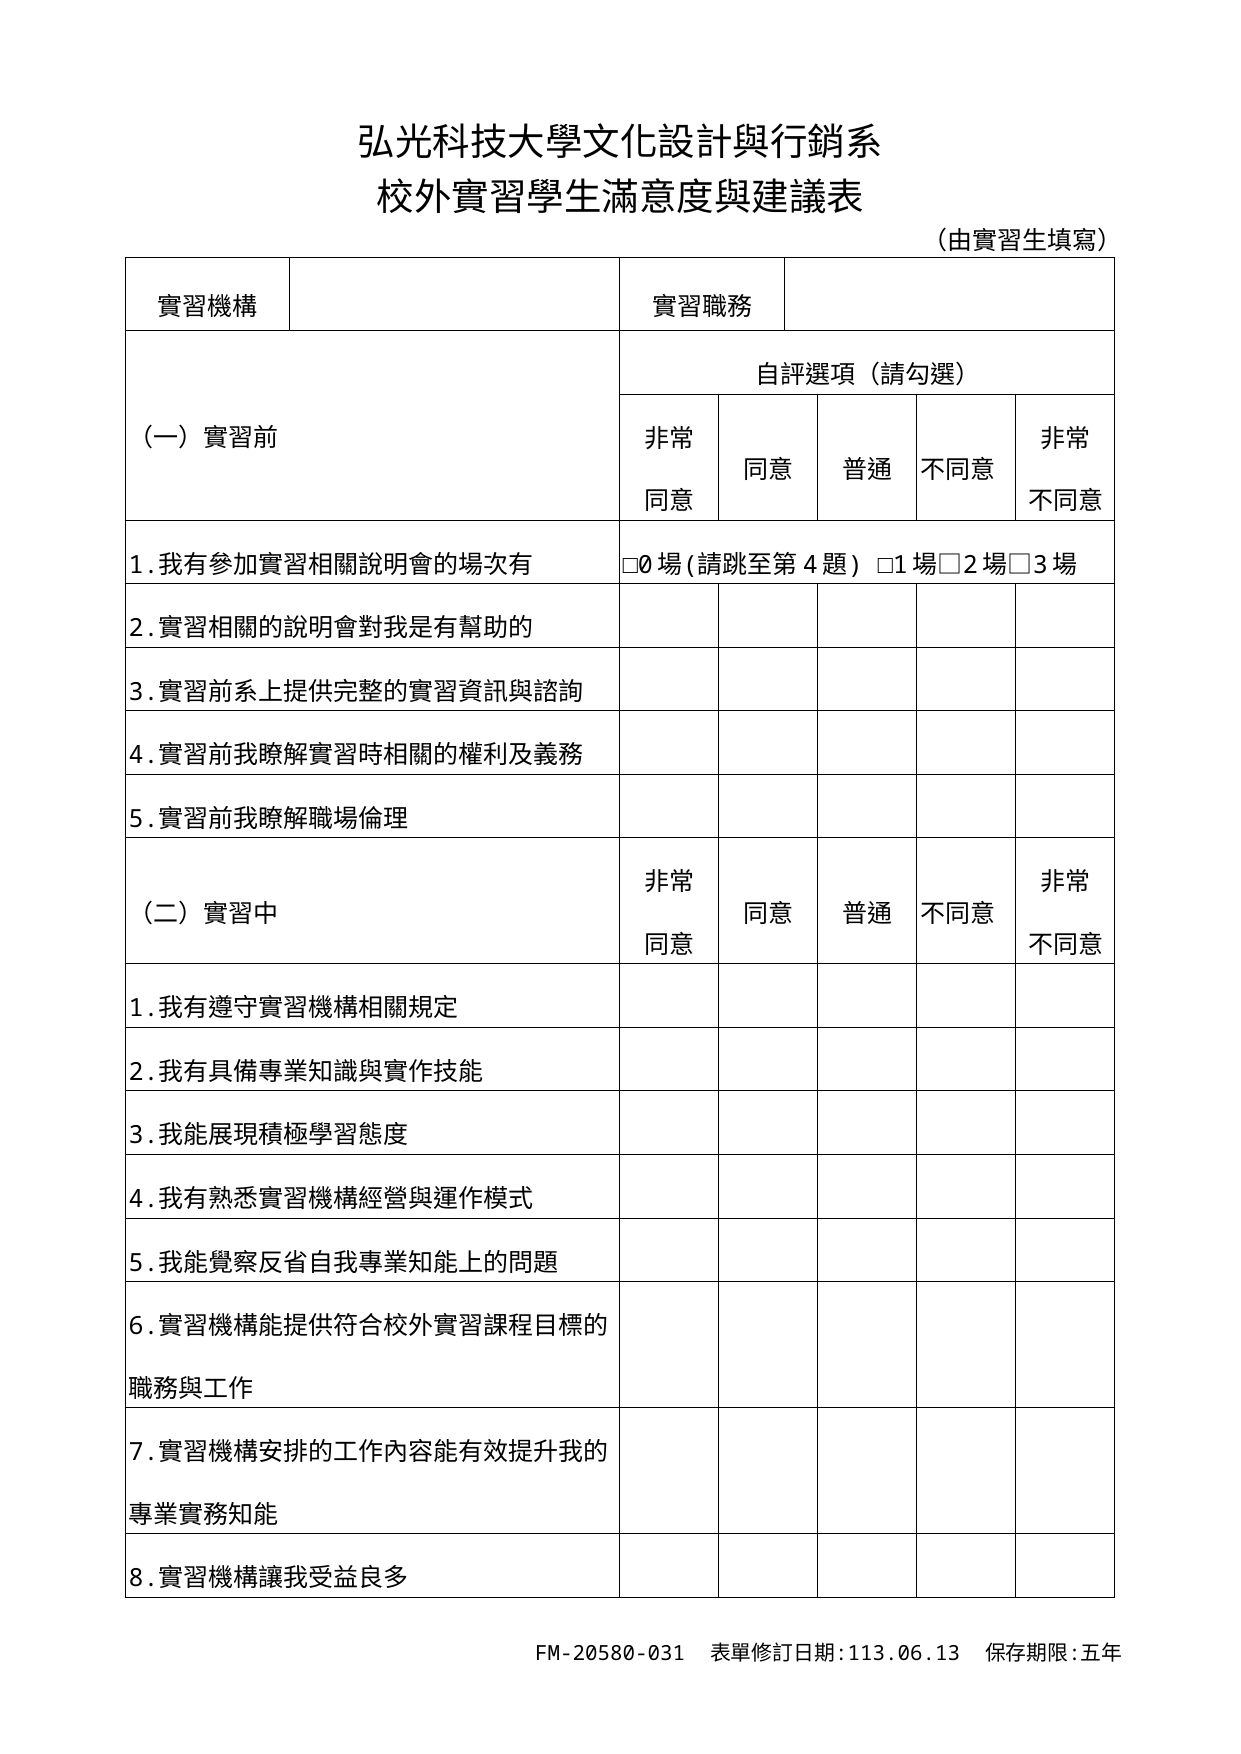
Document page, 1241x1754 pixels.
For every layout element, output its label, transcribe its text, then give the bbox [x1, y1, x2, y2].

table_cell 3.我能展現積極學習態度 [126, 1091, 619, 1154]
table_cell [620, 1028, 718, 1090]
table_cell 自評選項（請勾選） [620, 331, 1114, 393]
table_cell [1016, 1155, 1114, 1217]
table_cell [620, 648, 718, 710]
table_cell [719, 711, 817, 774]
table_cell 5.實習前我瞭解職場倫理 [126, 775, 619, 837]
table_cell 5.我能覺察反省自我專業知能上的問題 [126, 1219, 619, 1281]
table_cell [818, 1028, 916, 1090]
table_cell 同意 [719, 395, 817, 519]
table_cell [1016, 775, 1114, 837]
table_cell [1016, 1091, 1114, 1154]
subtitle 校外實習學生滿意度與建議表 [118, 166, 1122, 221]
table_cell 非常 不同意 [1016, 838, 1114, 963]
table_cell 非常 同意 [620, 395, 718, 519]
table_cell [719, 648, 817, 710]
table_cell [818, 964, 916, 1027]
table_cell [719, 1091, 817, 1154]
table_cell [719, 1534, 817, 1597]
table_cell [818, 1534, 916, 1597]
table_cell 2.實習相關的說明會對我是有幫助的 [126, 584, 619, 647]
table_cell [818, 711, 916, 774]
table_cell 1.我有遵守實習機構相關規定 [126, 964, 619, 1027]
table_cell [620, 584, 718, 647]
table_cell [1016, 584, 1114, 647]
table_cell （一）實習前 [126, 331, 619, 519]
table_cell [1016, 648, 1114, 710]
table_cell □0場(請跳至第4題) □1場□2場□3場 [620, 521, 1114, 583]
table_cell 非常 同意 [620, 838, 718, 963]
table_cell [719, 964, 817, 1027]
table_cell [719, 1408, 817, 1533]
table_header 實習職務 [620, 258, 784, 330]
table_header 實習機構 [126, 258, 289, 330]
table_cell [620, 1408, 718, 1533]
table_cell [917, 1282, 1015, 1407]
table_cell [1016, 1408, 1114, 1533]
table_cell [620, 1534, 718, 1597]
table_cell [620, 1155, 718, 1217]
table_cell [917, 1534, 1015, 1597]
table_cell 不同意 [917, 395, 1015, 519]
table_cell [1016, 1534, 1114, 1597]
table_cell 3.實習前系上提供完整的實習資訊與諮詢 [126, 648, 619, 710]
table_cell [620, 1219, 718, 1281]
table_cell 普通 [818, 838, 916, 963]
table_cell [818, 1282, 916, 1407]
table_cell 8.實習機構讓我受益良多 [126, 1534, 619, 1597]
table_cell [818, 584, 916, 647]
table_cell 7.實習機構安排的工作內容能有效提升我的專業實務知能 [126, 1408, 619, 1533]
table_cell [620, 964, 718, 1027]
table_cell [917, 648, 1015, 710]
table_cell [719, 1219, 817, 1281]
table_cell [1016, 1219, 1114, 1281]
table_cell [917, 964, 1015, 1027]
table_cell [818, 1155, 916, 1217]
table_cell [818, 1091, 916, 1154]
table_cell [917, 584, 1015, 647]
text （由實習生填寫） [118, 221, 1122, 257]
table_cell 1.我有參加實習相關說明會的場次有 [126, 521, 619, 583]
table_cell [620, 1091, 718, 1154]
table_cell 同意 [719, 838, 817, 963]
table_cell [620, 775, 718, 837]
table_cell [917, 1408, 1015, 1533]
table_cell 4.我有熟悉實習機構經營與運作模式 [126, 1155, 619, 1217]
table_header [290, 258, 619, 330]
table_cell [620, 1282, 718, 1407]
table_cell 非常 不同意 [1016, 395, 1114, 519]
table_cell 普通 [818, 395, 916, 519]
table_cell [1016, 964, 1114, 1027]
table_cell （二）實習中 [126, 838, 619, 963]
table_cell 不同意 [917, 838, 1015, 963]
table_cell [719, 1028, 817, 1090]
table_cell [917, 1091, 1015, 1154]
table_cell [917, 1219, 1015, 1281]
table_cell [719, 1155, 817, 1217]
table_cell [818, 1219, 916, 1281]
table_cell 2.我有具備專業知識與實作技能 [126, 1028, 619, 1090]
table_cell [818, 775, 916, 837]
table_cell [1016, 1282, 1114, 1407]
table_cell [1016, 1028, 1114, 1090]
subtitle 弘光科技大學文化設計與行銷系 [118, 112, 1122, 166]
table_cell [818, 1408, 916, 1533]
table_cell [719, 1282, 817, 1407]
table_cell 4.實習前我瞭解實習時相關的權利及義務 [126, 711, 619, 774]
table_cell [917, 775, 1015, 837]
table_cell [818, 648, 916, 710]
table_cell [620, 711, 718, 774]
table_cell [719, 775, 817, 837]
table_cell [719, 584, 817, 647]
table_cell [917, 1028, 1015, 1090]
table_cell 6.實習機構能提供符合校外實習課程目標的職務與工作 [126, 1282, 619, 1407]
table_header [785, 258, 1114, 330]
table_cell [917, 1155, 1015, 1217]
table_cell [917, 711, 1015, 774]
table_cell [1016, 711, 1114, 774]
